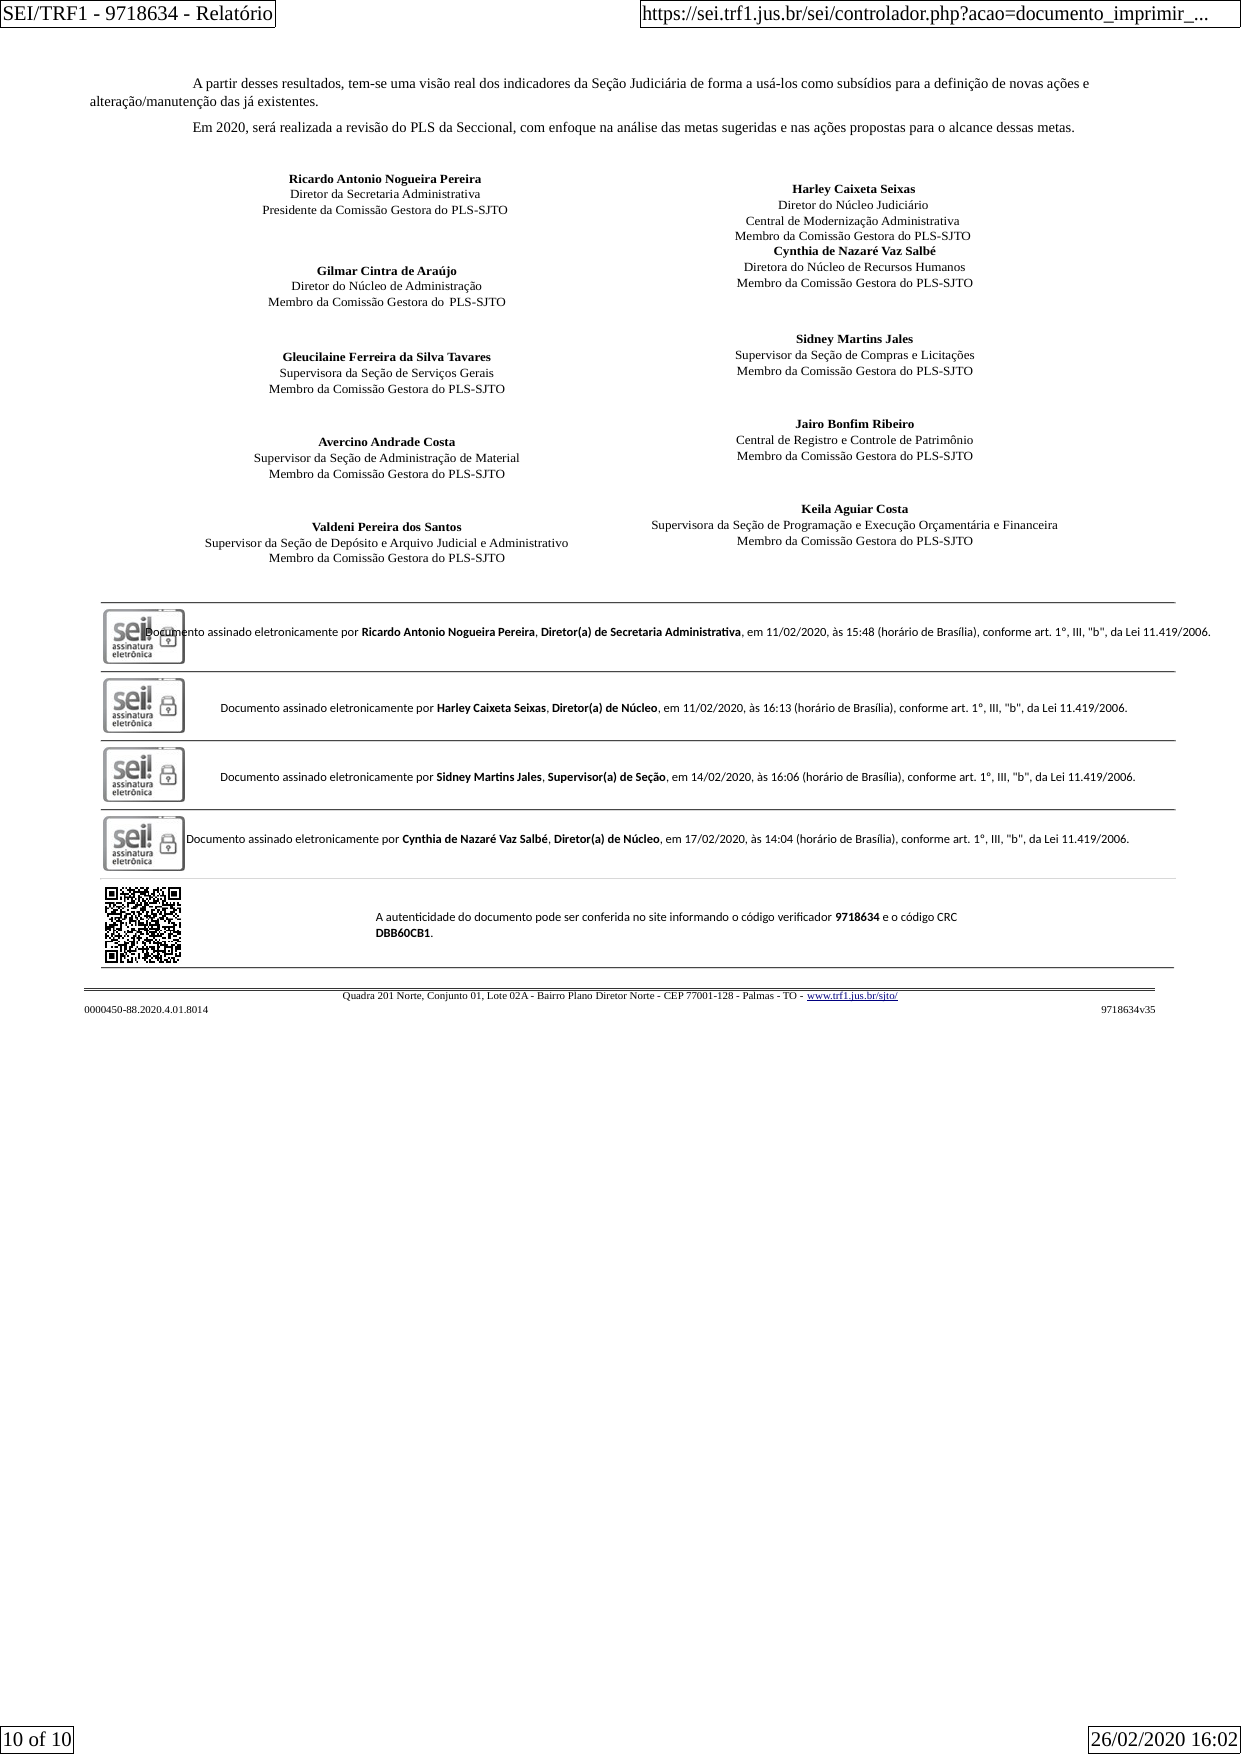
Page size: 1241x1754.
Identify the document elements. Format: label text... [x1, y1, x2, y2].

text Quadra 201 Norte, Conjunto 01, Lote 02A - Bairro Plano Diretor Norte - CEP 77001-128 - Palmas - TO - www.trf1.jus.br/sjto/ [71, 984, 1169, 1001]
text Jairo Bonfim Ribeiro [734, 417, 975, 431]
text Valdeni Pereira dos Santos [202, 520, 571, 534]
text Supervisora da Seção de Programação e Execução Orçamentária e Financeira Membro da Comissão Gestora do PLS-SJTO [649, 518, 1060, 548]
text Supervisor da Seção de Administração de Material Membro da Comissão Gestora do PLS-SJTO [251, 451, 522, 481]
text Ricardo Antonio Nogueira Pereira [289, 172, 515, 186]
picture [103, 885, 182, 964]
text 0000450-88.2020.4.01.8014 9718634v35 [71, 1004, 1169, 1016]
text Cynthia de Nazaré Vaz Salbé [771, 244, 939, 258]
picture [103, 609, 185, 664]
text Keila Aguiar Costa [649, 502, 1060, 516]
text Gleucilaine Ferreira da Silva Tavares Supervisora da Seção de Serviços Gerais Membro da Comissão Gestora do PLS-SJTO [267, 350, 507, 396]
picture [103, 747, 185, 802]
text Central de Registro e Controle de Patrimônio Membro da Comissão Gestora do PLS-SJTO [734, 433, 975, 463]
text Membro da Comissão Gestora do PLS-SJTO [734, 229, 1169, 243]
text Diretor do Núcleo Judiciário Central de Modernização Administrativa [746, 198, 965, 228]
text Diretor do Núcleo de Administração Membro da Comissão Gestora do PLS-SJTO [267, 279, 507, 309]
picture [103, 816, 185, 871]
text Harley Caixeta Seixas [792, 182, 1169, 196]
text Em 2020, será realizada a revisão do PLS da Seccional, com enfoque na análise das metas sugeridas e nas ações propostas para o alcance dessas metas. [192, 118, 1169, 135]
text Supervisor da Seção de Compras e Licitações Membro da Comissão Gestora do PLS-SJTO [733, 348, 977, 378]
text A partir desses resultados, tem-se uma visão real dos indicadores da Seção Judiciária de forma a usá-los como subsídios para a definição de novas ações e alteração/manutenção das já existentes. [89, 75, 1169, 110]
text Diretor da Secretaria Administrativa Presidente da Comissão Gestora do PLS-SJTO [262, 187, 515, 217]
text Gilmar Cintra de Araújo [266, 263, 507, 278]
text Supervisor da Seção de Depósito e Arquivo Judicial e Administrativo Membro da Comissão Gestora do PLS-SJTO [202, 536, 571, 566]
text Sidney Martins Jales [732, 332, 977, 346]
text Diretora do Núcleo de Recursos Humanos Membro da Comissão Gestora do PLS-SJTO [734, 260, 975, 290]
text Avercino Andrade Costa [251, 435, 522, 449]
picture [103, 678, 185, 733]
